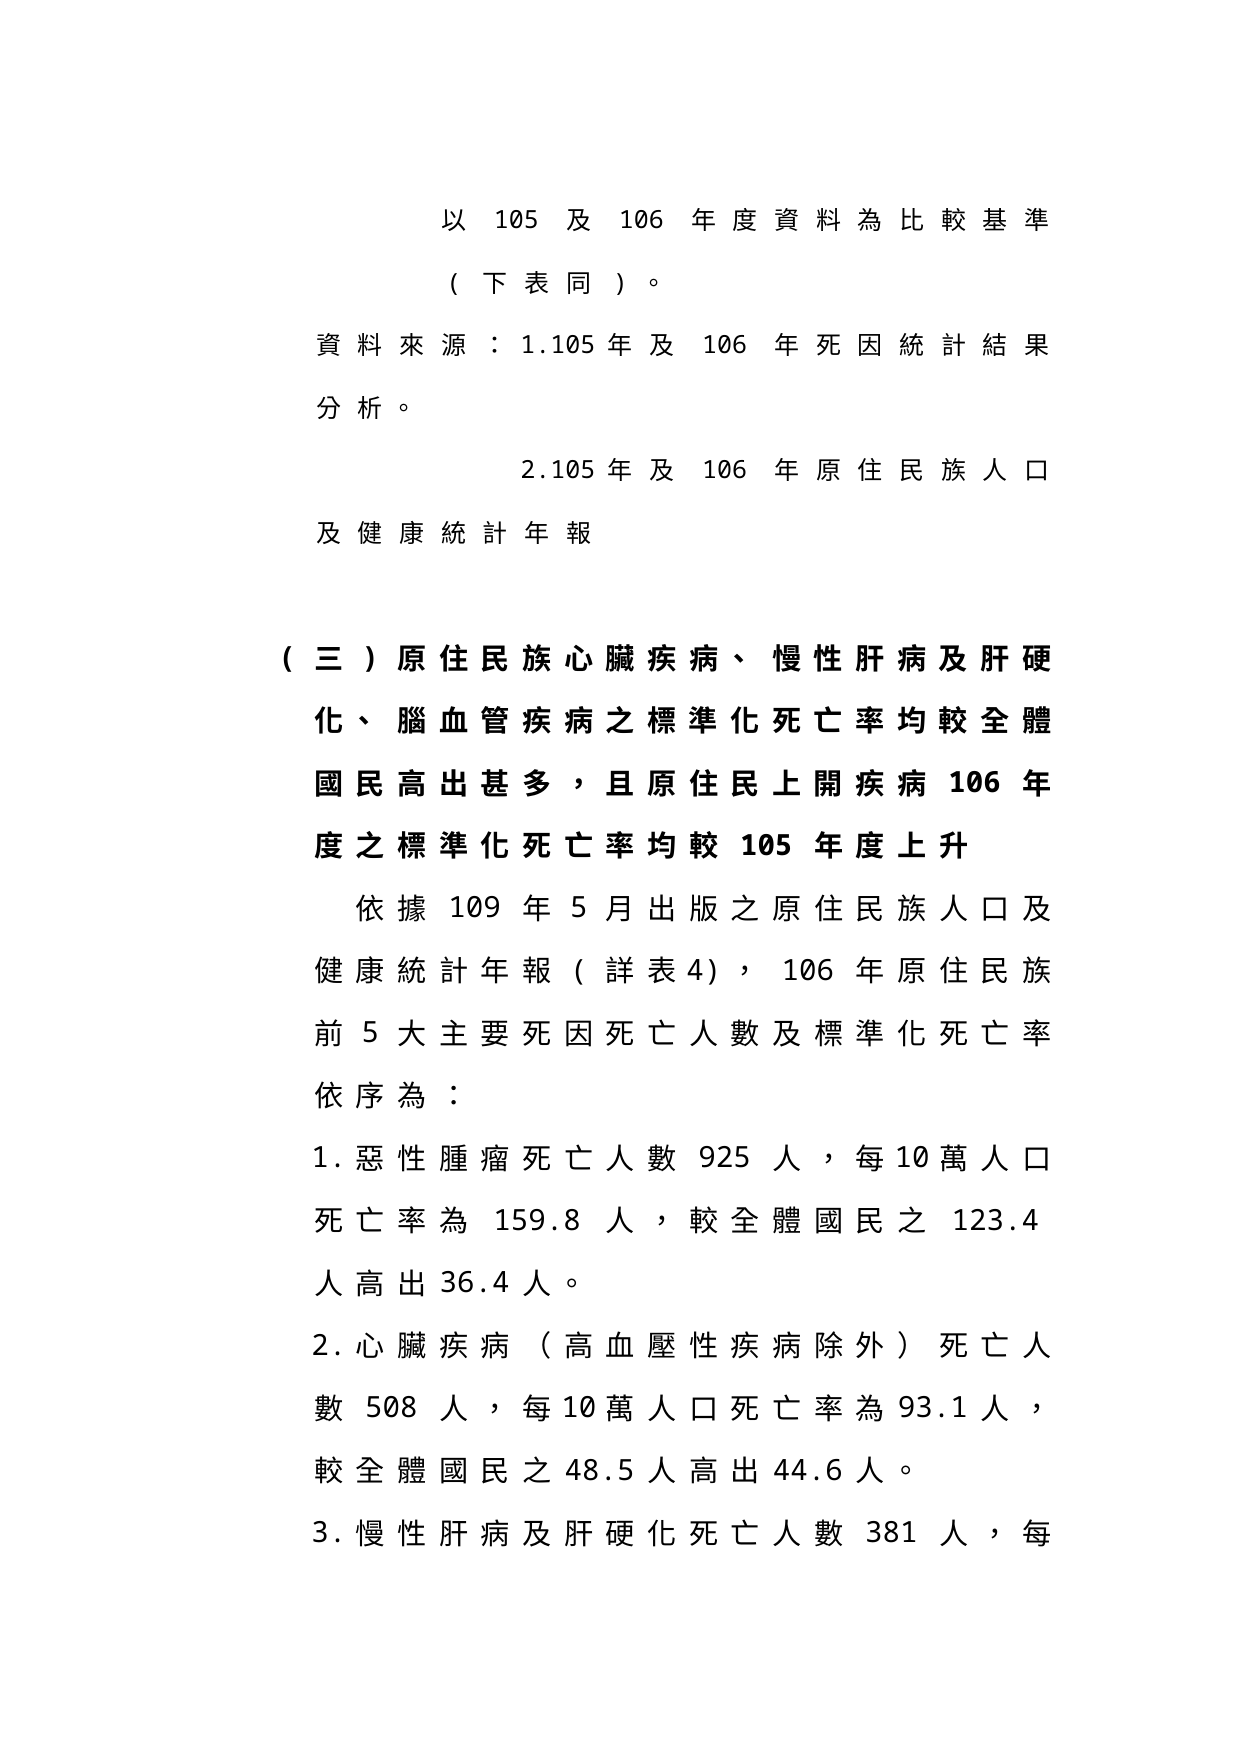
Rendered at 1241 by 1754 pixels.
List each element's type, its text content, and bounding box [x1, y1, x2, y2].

text (三)原住民族心臟疾病、慢性肝病及肝硬化、腦血管疾病之標準化死亡率均較全體國民高出甚多，且原住民上開疾病106年度之標準化死亡率均較105年度上升 [242, 615, 1058, 865]
text 依據109年5月出版之原住民族人口及健康統計年報(詳表4)，106年原住民族前5大主要死因死亡人數及標準化死亡率依序為： [271, 865, 1058, 1115]
text 3.慢性肝病及肝硬化死亡人數381人，每 [271, 1490, 1058, 1552]
text 資料來源：1.105年及106年死因統計結果分析。 [271, 302, 1058, 427]
text 2.105年及106年原住民族人口及健康統計年報 [271, 427, 1058, 552]
text 2.心臟疾病（高血壓性疾病除外）死亡人數508人，每10萬人口死亡率為93.1人，較全體國民之48.5人高出44.6人。 [271, 1302, 1058, 1490]
text 以105及106年度資料為比較基準(下表同)。 [271, 177, 1058, 302]
text 1.惡性腫瘤死亡人數925人，每10萬人口死亡率為159.8人，較全體國民之123.4人高出36.4人。 [271, 1115, 1058, 1302]
